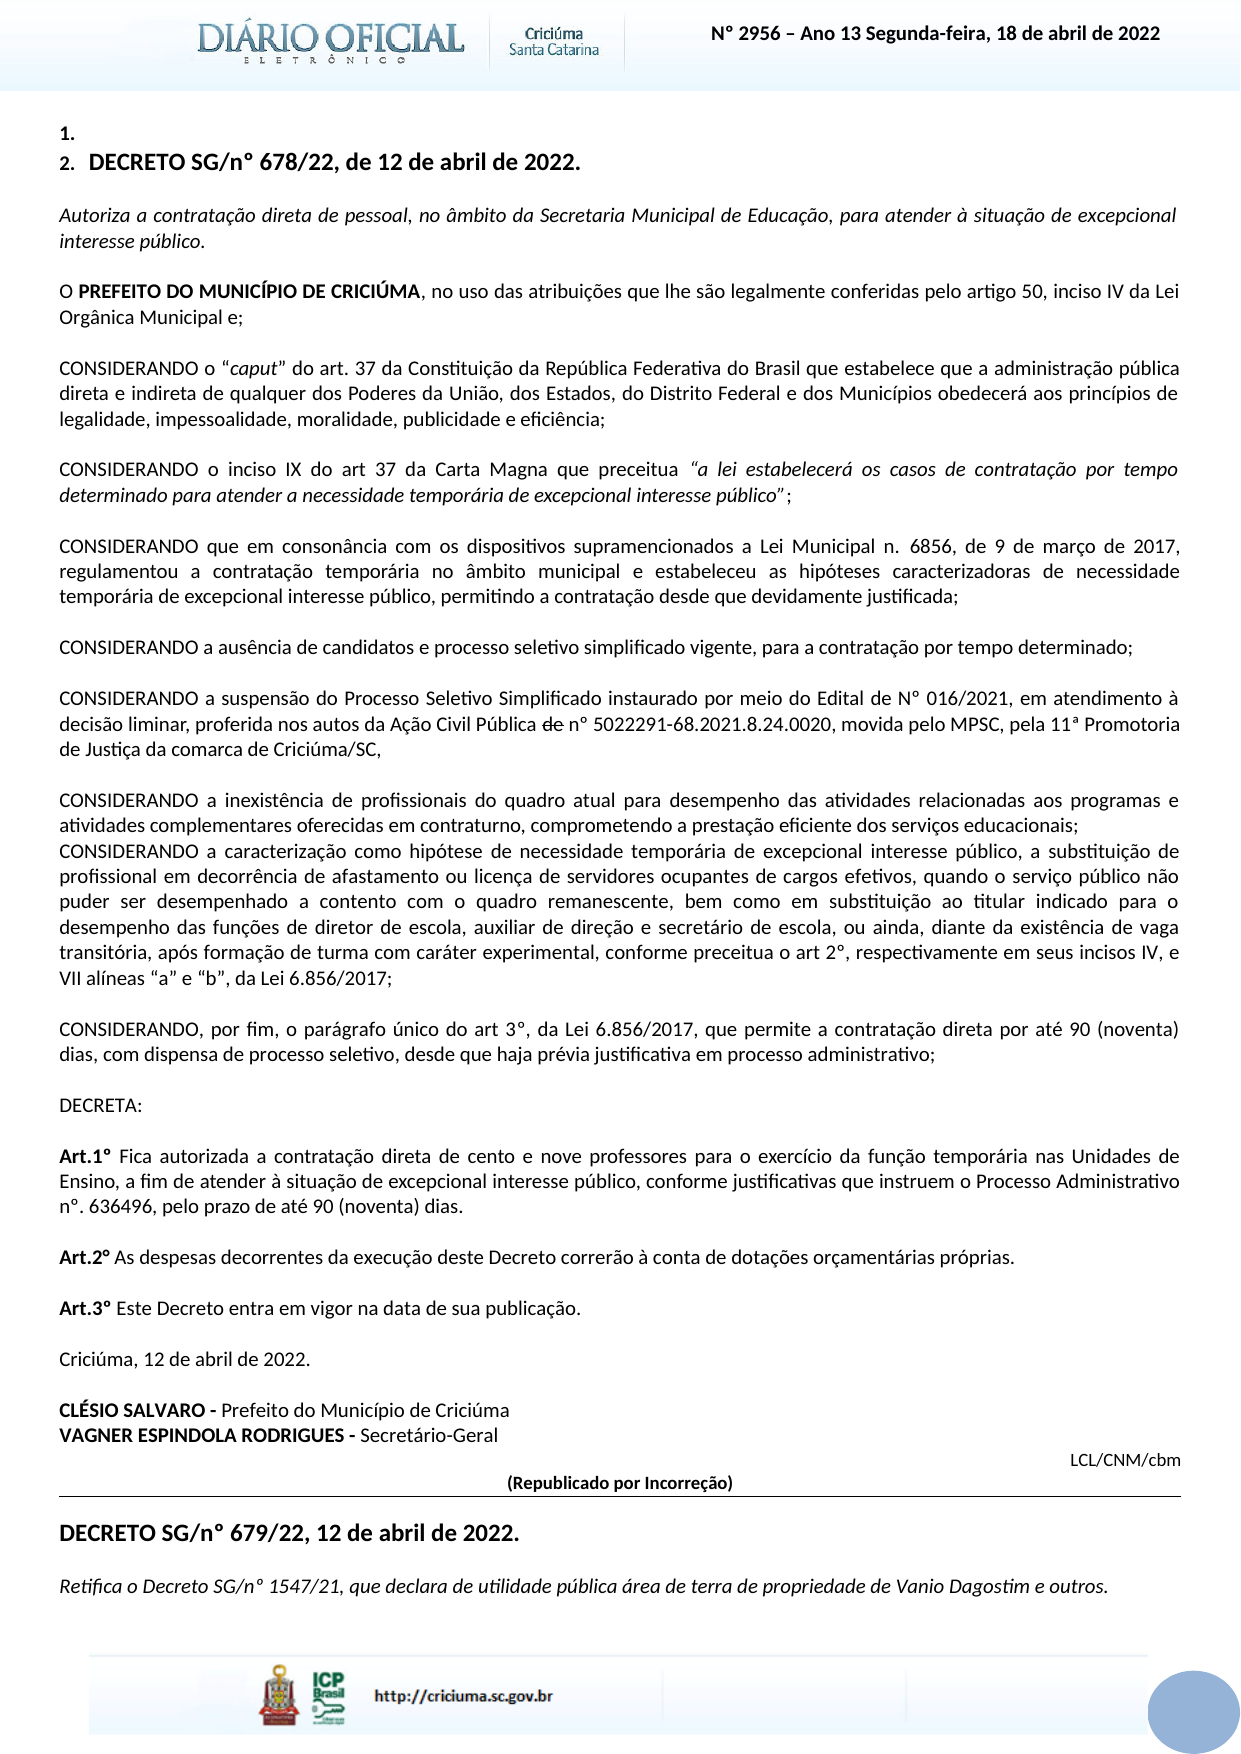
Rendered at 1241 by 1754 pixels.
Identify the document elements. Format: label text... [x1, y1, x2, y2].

text Art.1º Fica autorizada a contratação direta de cento e nove professores para o exercício da função temporária nas Unidades de Ensino, a fim de atender à situação de excepcional interesse público, conforme justificativas que instruem o Processo Administrativo nº. 636496, pelo prazo de até 90 (noventa) dias. [59, 1143, 1181, 1219]
text CONSIDERANDO a suspensão do Processo Seletivo Simplificado instaurado por meio do Edital de Nº 016/2021, em atendimento à decisão liminar, proferida nos autos da Ação Civil Pública de nº 5022291-68.2021.8.24.0020, movida pelo MPSC, pela 11ª Promotoria de Justiça da comarca de Criciúma/SC, [59, 685, 1181, 762]
text CONSIDERANDO a inexistência de profissionais do quadro atual para desempenho das atividades relacionadas aos programas e atividades complementares oferecidas em contraturno, comprometendo a prestação eficiente dos serviços educacionais; [59, 787, 1181, 838]
text CONSIDERANDO a caracterização como hipótese de necessidade temporária de excepcional interesse público, a substituição de profissional em decorrência de afastamento ou licença de servidores ocupantes de cargos efetivos, quando o serviço público não puder ser desempenhado a contento com o quadro remanescente, bem como em substituição ao titular indicado para o desempenho das funções de diretor de escola, auxiliar de direção e secretário de escola, ou ainda, diante da existência de vaga transitória, após formação de turma com caráter experimental, conforme preceitua o art 2º, respectivamente em seus incisos IV, e VII alíneas “a” e “b”, da Lei 6.856/2017; [59, 838, 1181, 990]
text Art.2° As despesas decorrentes da execução deste Decreto correrão à conta de dotações orçamentárias próprias. [59, 1244, 1181, 1270]
text DECRETO SG/nº 678/22, de 12 de abril de 2022. [59, 147, 1181, 177]
text CONSIDERANDO, por fim, o parágrafo único do art 3º, da Lei 6.856/2017, que permite a contratação direta por até 90 (noventa) dias, com dispensa de processo seletivo, desde que haja prévia justificativa em processo administrativo; [59, 1016, 1181, 1067]
text Retifica o Decreto SG/nº 1547/21, que declara de utilidade pública área de terra de propriedade de Vanio Dagostim e outros. [59, 1573, 1181, 1598]
text VAGNER ESPINDOLA RODRIGUES - Secretário-Geral [59, 1422, 1181, 1448]
text DECRETO SG/nº 679/22, 12 de abril de 2022. [59, 1517, 1181, 1548]
text Criciúma, 12 de abril de 2022. [59, 1346, 1181, 1372]
text CLÉSIO SALVARO - Prefeito do Município de Criciúma [59, 1397, 1181, 1422]
text CONSIDERANDO a ausência de candidatos e processo seletivo simplificado vigente, para a contratação por tempo determinado; [59, 634, 1181, 660]
text Art.3º Este Decreto entra em vigor na data de sua publicação. [59, 1295, 1181, 1321]
text CONSIDERANDO que em consonância com os dispositivos supramencionados a Lei Municipal n. 6856, de 9 de março de 2017, regulamentou a contratação temporária no âmbito municipal e estabeleceu as hipóteses caracterizadoras de necessidade temporária de excepcional interesse público, permitindo a contratação desde que devidamente justificada; [59, 533, 1181, 609]
text O PREFEITO DO MUNICÍPIO DE CRICIÚMA, no uso das atribuições que lhe são legalmente conferidas pelo artigo 50, inciso IV da Lei Orgânica Municipal e; [59, 279, 1181, 329]
text DECRETA: [59, 1092, 1181, 1117]
text Autoriza a contratação direta de pessoal, no âmbito da Secretaria Municipal de Educação, para atender à situação de excepcional interesse público. [59, 202, 1181, 253]
text (Republicado por Incorreção) [59, 1471, 1181, 1496]
text LCL/CNM/cbm [59, 1448, 1181, 1471]
text CONSIDERANDO o “caput” do art. 37 da Constituição da República Federativa do Brasil que estabelece que a administração pública direta e indireta de qualquer dos Poderes da União, dos Estados, do Distrito Federal e dos Municípios obedecerá aos princípios de legalidade, impessoalidade, moralidade, publicidade e eficiência; [59, 355, 1181, 431]
text CONSIDERANDO o inciso IX do art 37 da Carta Magna que preceitua “a lei estabelecerá os casos de contratação por tempo determinado para atender a necessidade temporária de excepcional interesse público”; [59, 457, 1181, 507]
